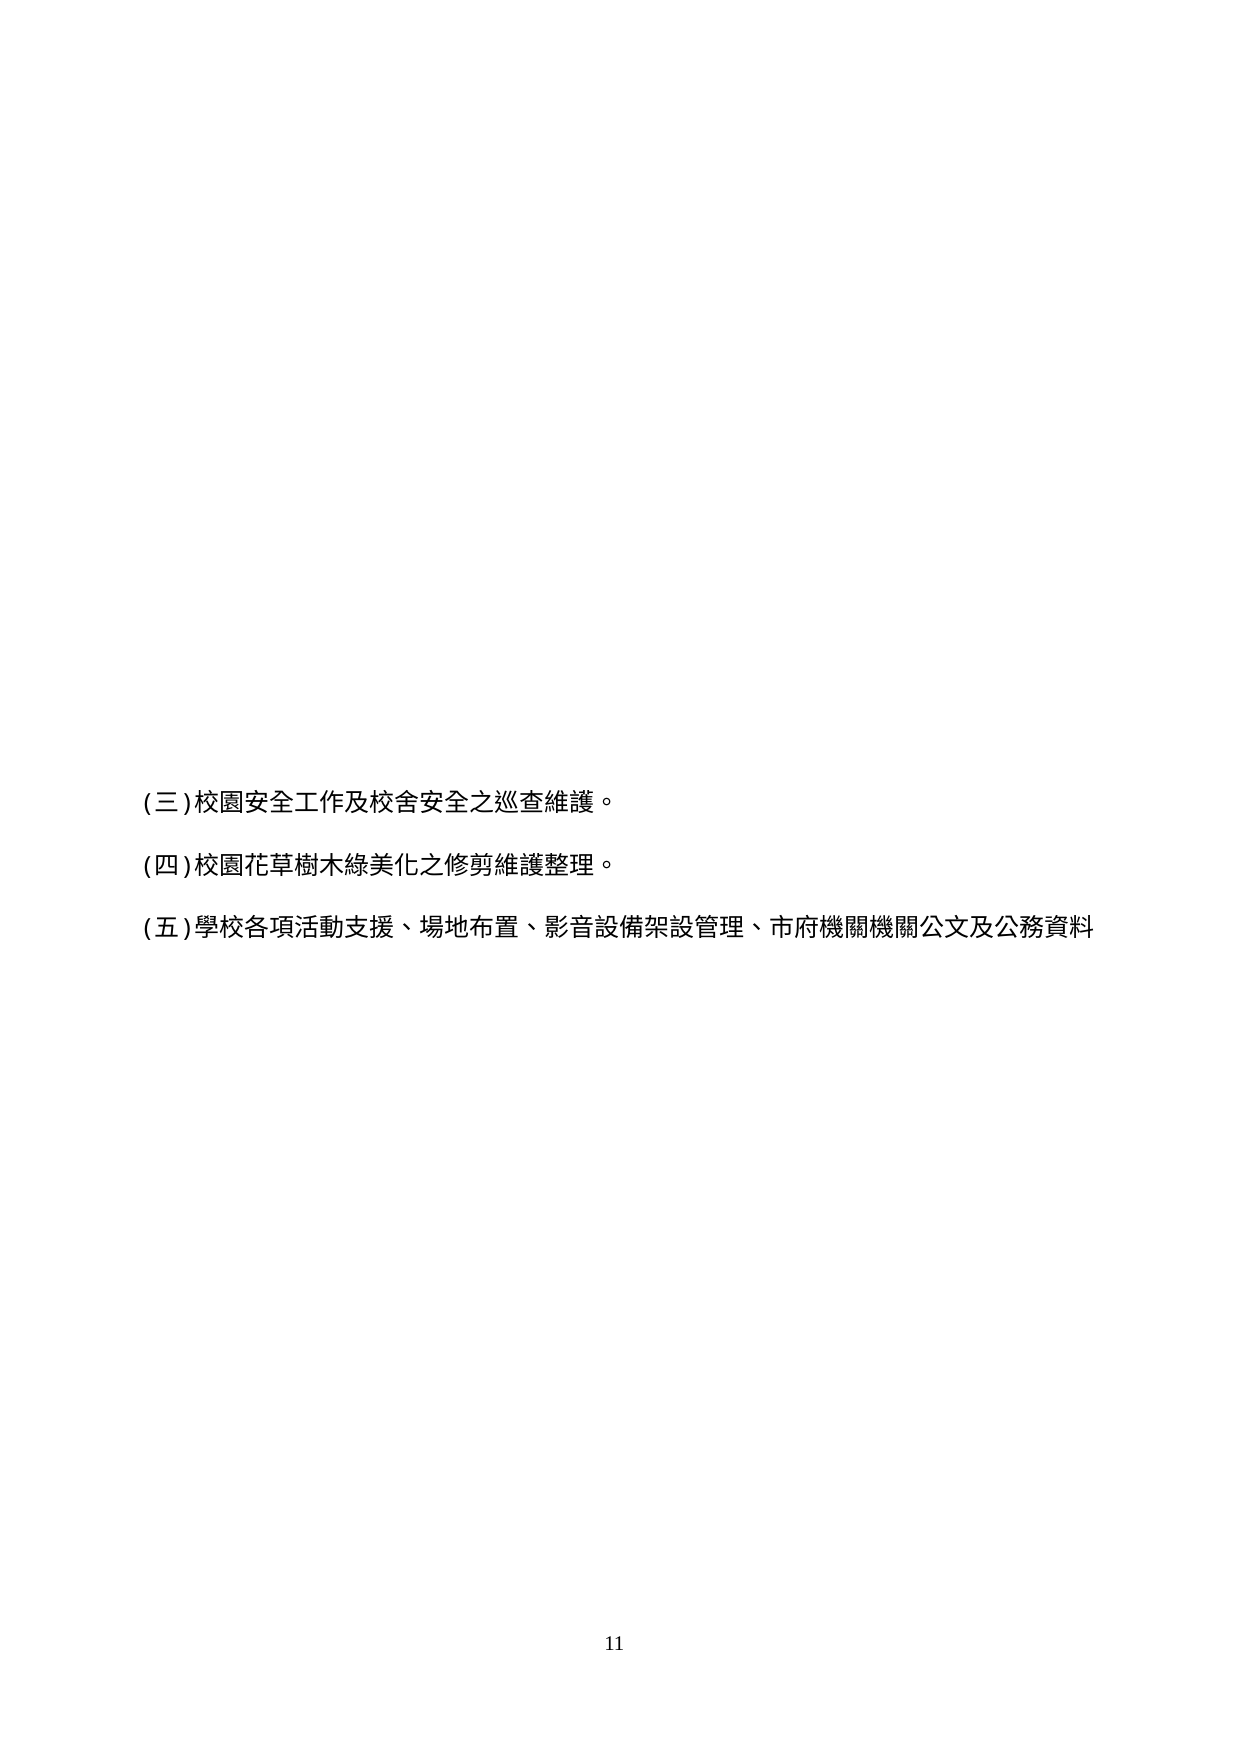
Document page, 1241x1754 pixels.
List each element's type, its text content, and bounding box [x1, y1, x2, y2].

text (四)校園花草樹木綠美化之修剪維護整理。 [94, 822, 1134, 884]
text (三)校園安全工作及校舍安全之巡查維護。 [94, 759, 1134, 822]
text (五)學校各項活動支援、場地布置、影音設備架設管理、市府機關機關公文及公務資料 [94, 884, 1134, 947]
